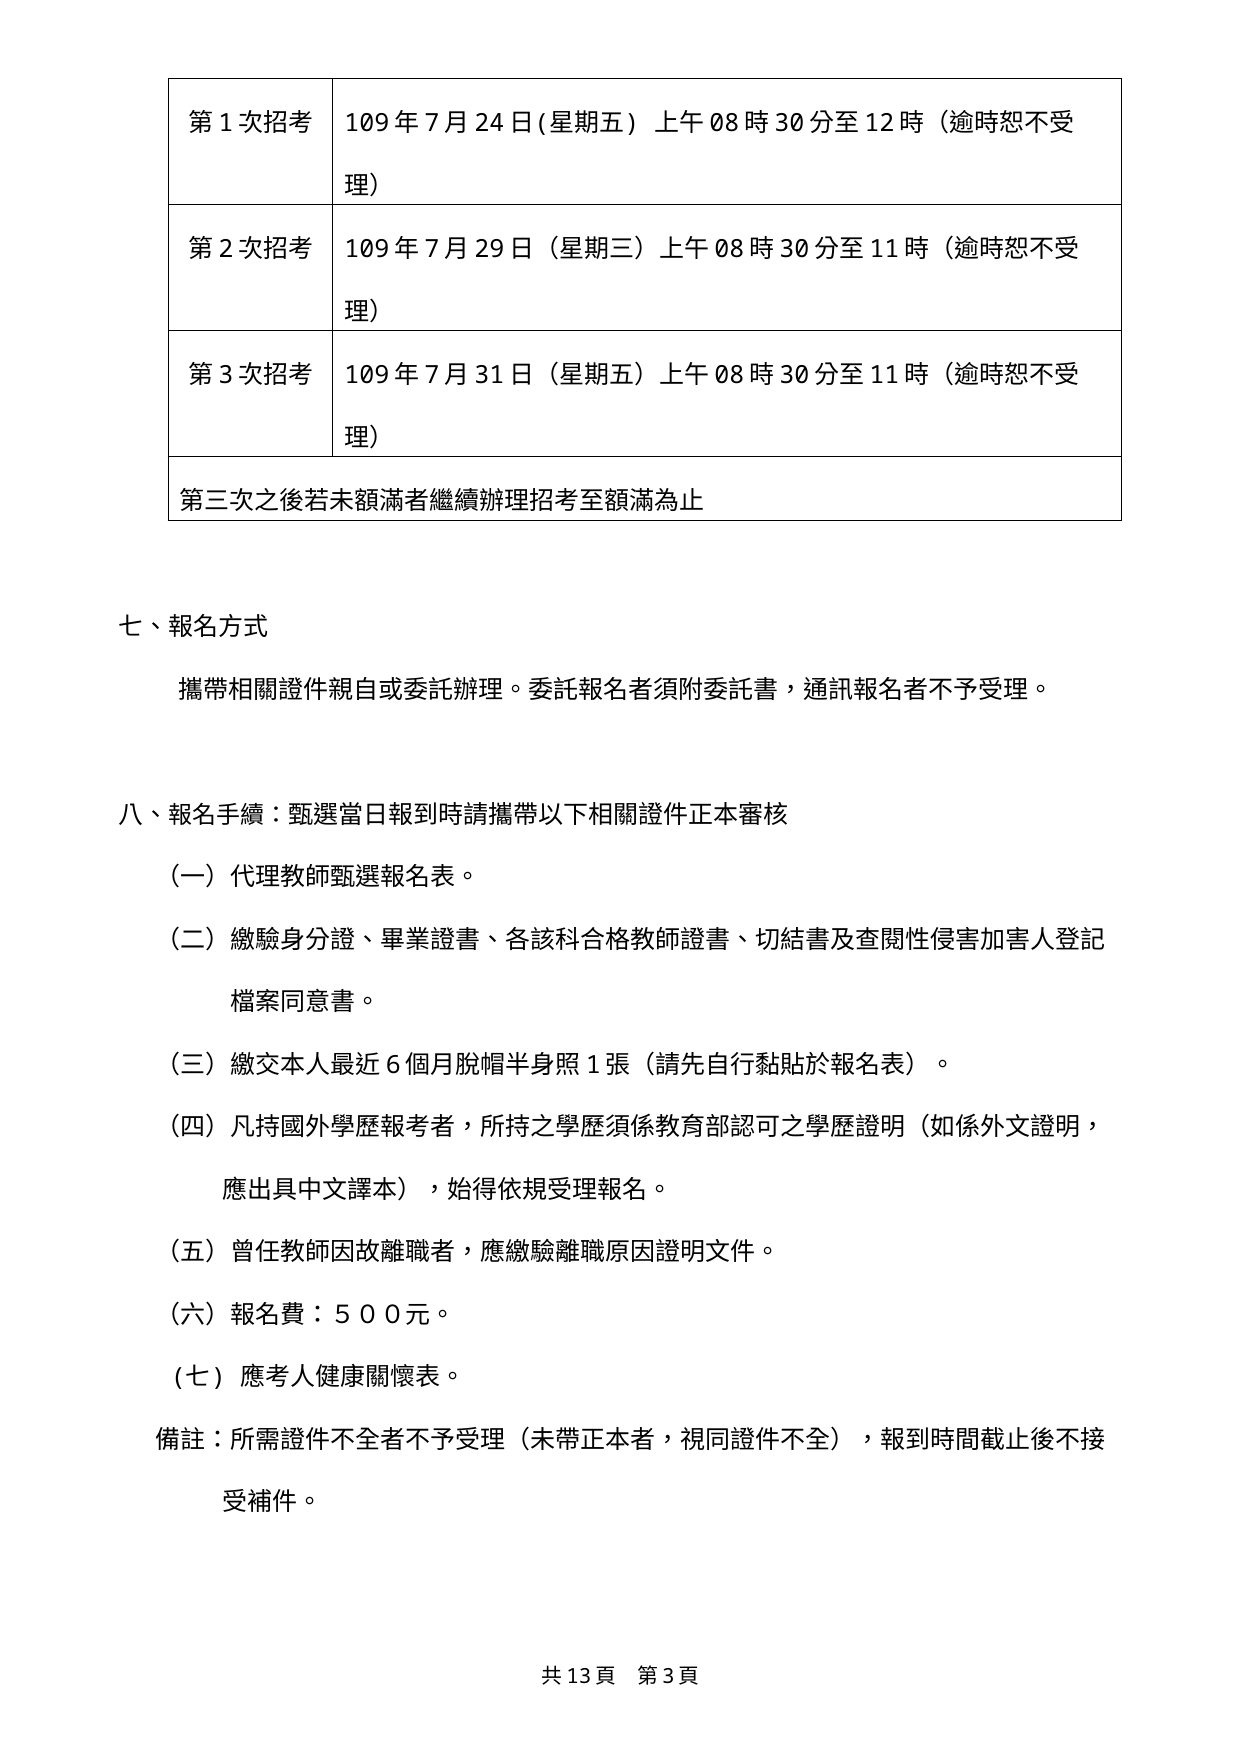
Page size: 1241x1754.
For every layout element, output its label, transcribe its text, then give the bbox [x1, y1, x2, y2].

table_header 109年7月24日(星期五) 上午08時30分至12時（逾時恕不受理） [333, 79, 1121, 204]
table_cell 第2次招考 [169, 205, 332, 330]
text 備註：所需證件不全者不予受理（未帶正本者，視同證件不全），報到時間截止後不接受補件。 [156, 1396, 1122, 1521]
table_cell 109年7月29日（星期三）上午08時30分至11時（逾時恕不受理） [333, 205, 1121, 330]
text (七) 應考人健康關懷表。 [156, 1333, 1122, 1396]
text 八、報名手續：甄選當日報到時請攜帶以下相關證件正本審核 [118, 771, 1122, 833]
table_header 第1次招考 [169, 79, 332, 204]
table_cell 109年7月31日（星期五）上午08時30分至11時（逾時恕不受理） [333, 331, 1121, 456]
text 七、報名方式 [118, 583, 1122, 646]
text （六）報名費：５００元。 [156, 1271, 1122, 1333]
text （一）代理教師甄選報名表。 [118, 833, 1122, 896]
text 攜帶相關證件親自或委託辦理。委託報名者須附委託書，通訊報名者不予受理。 [118, 646, 1122, 708]
text （五）曾任教師因故離職者，應繳驗離職原因證明文件。 [156, 1208, 1122, 1271]
text （三）繳交本人最近6個月脫帽半身照1張（請先自行黏貼於報名表）。 [156, 1021, 1122, 1083]
table_cell 第3次招考 [169, 331, 332, 456]
text （二）繳驗身分證、畢業證書、各該科合格教師證書、切結書及查閱性侵害加害人登記檔案同意書。 [156, 896, 1122, 1021]
text （四）凡持國外學歷報考者，所持之學歷須係教育部認可之學歷證明（如係外文證明，應出具中文譯本），始得依規受理報名。 [156, 1083, 1122, 1208]
table_cell 第三次之後若未額滿者繼續辦理招考至額滿為止 [169, 457, 1121, 520]
